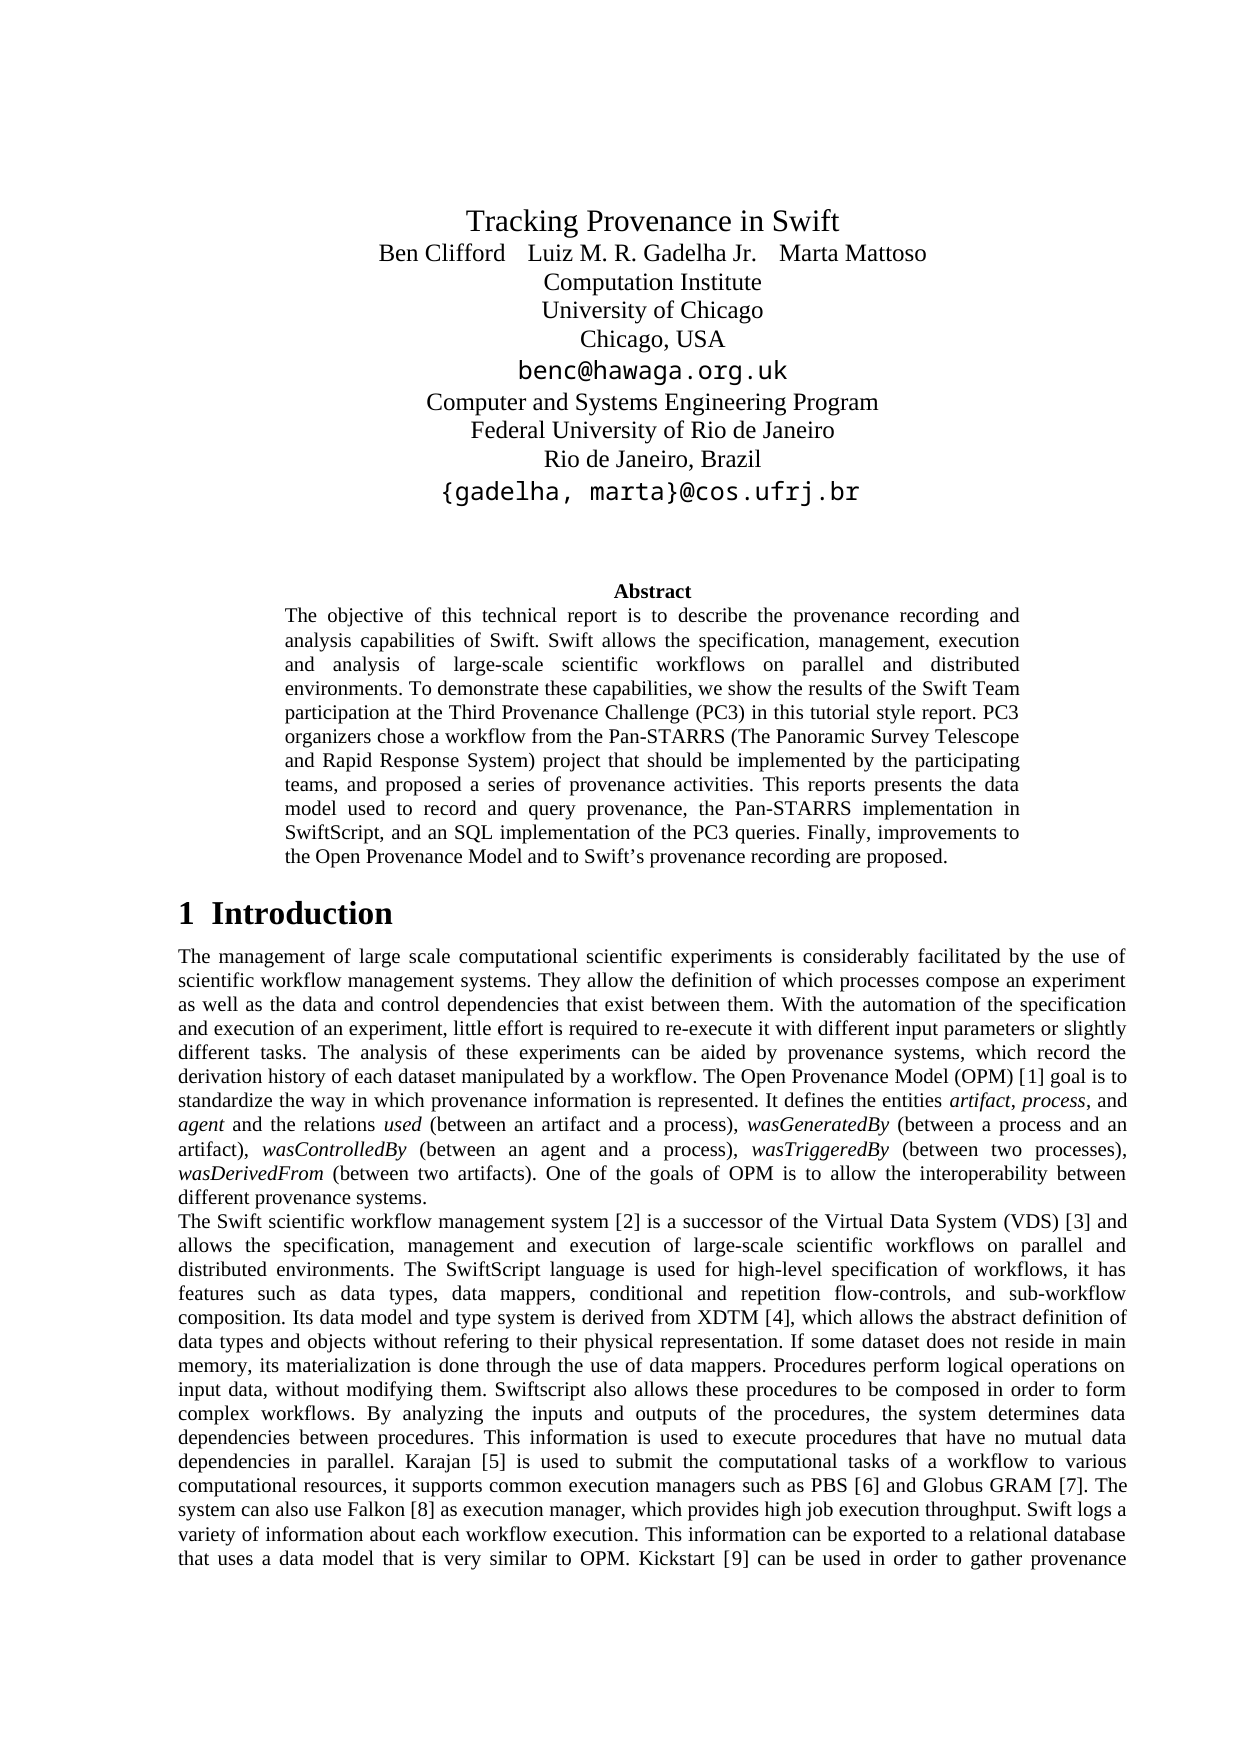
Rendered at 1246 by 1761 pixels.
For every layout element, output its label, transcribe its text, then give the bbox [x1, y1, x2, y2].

text Computer and Systems Engineering Program [178, 387, 1127, 416]
text Tracking Provenance in Swift [178, 202, 1127, 238]
text The objective of this technical report is to describe the provenance recording and analysis capabilities of Swift. Swift allows the specification, management, execution and analysis of large-scale scientific workflows on parallel and distributed environments. To demonstrate these capabilities, we show the results of the Swift Team participation at the Third Provenance Challenge (PC3) in this tutorial style report. PC3 organizers chose a workflow from the Pan-STARRS (The Panoramic Survey Telescope and Rapid Response System) project that should be implemented by the participating teams, and proposed a series of provenance activities. This reports presents the data model used to record and query provenance, the Pan-STARRS implementation in SwiftScript, and an SQL implementation of the PC3 queries. Finally, improvements to the Open Provenance Model and to Swift’s provenance recording are proposed. [284, 603, 1021, 868]
text Computation Institute [178, 267, 1127, 295]
text The management of large scale computational scientific experiments is considerably facilitated by the use of scientific workflow management systems. They allow the definition of which processes compose an experiment as well as the data and control dependencies that exist between them. With the automation of the specification and execution of an experiment, little effort is required to re-execute it with different input parameters or slightly different tasks. The analysis of these experiments can be aided by provenance systems, which record the derivation history of each dataset manipulated by a workflow. The Open Provenance Model (OPM) [1] goal is to standardize the way in which provenance information is represented. It defines the entities artifact, process, and agent and the relations used (between an artifact and a process), wasGeneratedBy (between a process and an artifact), wasControlledBy (between an agent and a process), wasTriggeredBy (between two processes), wasDerivedFrom (between two artifacts). One of the goals of OPM is to allow the interoperability between different provenance systems. [178, 944, 1127, 1209]
text Abstract [178, 579, 1127, 603]
text University of Chicago [178, 295, 1127, 324]
text Ben Clifford Luiz M. R. Gadelha Jr. Marta Mattoso [178, 238, 1127, 267]
text Rio de Janeiro, Brazil [178, 444, 1127, 473]
text Federal University of Rio de Janeiro [178, 416, 1127, 444]
text {gadelha, marta}@cos.ufrj.br [178, 473, 1127, 507]
subtitle 1 Introduction [178, 893, 1127, 931]
text Chicago, USA [178, 324, 1127, 353]
text The Swift scientific workflow management system [2] is a successor of the Virtual Data System (VDS) [3] and allows the specification, management and execution of large-scale scientific workflows on parallel and distributed environments. The SwiftScript language is used for high-level specification of workflows, it has features such as data types, data mappers, conditional and repetition flow-controls, and sub-workflow composition. Its data model and type system is derived from XDTM [4], which allows the abstract definition of data types and objects without refering to their physical representation. If some dataset does not reside in main memory, its materialization is done through the use of data mappers. Procedures perform logical operations on input data, without modifying them. Swiftscript also allows these procedures to be composed in order to form complex workflows. By analyzing the inputs and outputs of the procedures, the system determines data dependencies between procedures. This information is used to execute procedures that have no mutual data dependencies in parallel. Karajan [5] is used to submit the computational tasks of a workflow to various computational resources, it supports common execution managers such as PBS [6] and Globus GRAM [7]. The system can also use Falkon [8] as execution manager, which provides high job execution throughput. Swift logs a variety of information about each workflow execution. This information can be exported to a relational database that uses a data model that is very similar to OPM. Kickstart [9] can be used in order to gather provenance [178, 1209, 1127, 1569]
text benc@hawaga.org.uk [178, 353, 1127, 387]
